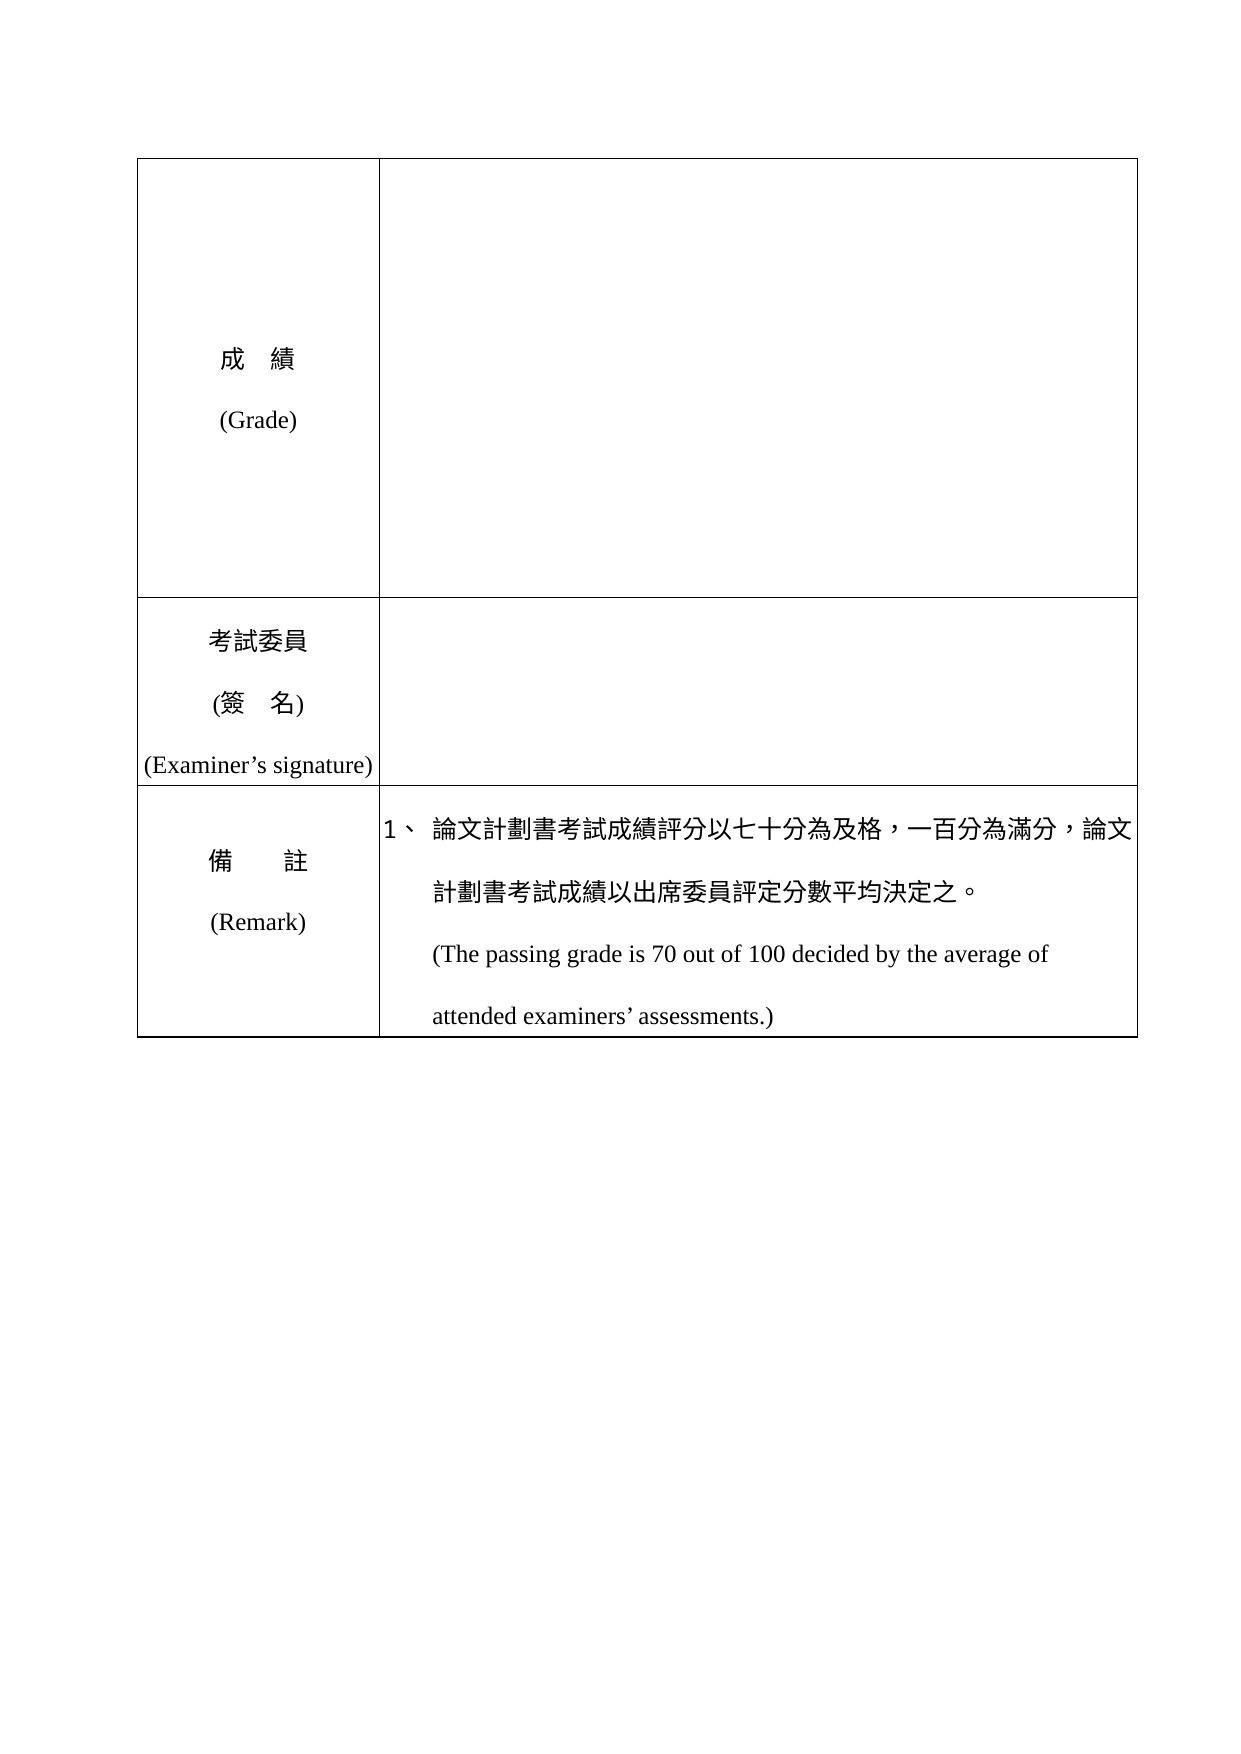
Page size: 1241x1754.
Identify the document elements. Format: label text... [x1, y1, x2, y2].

table_cell 備 註 (Remark) 全完 [138, 786, 379, 1036]
table_cell 考試委員 (簽 名) (Examiner’s signature) [138, 598, 379, 785]
table_cell 論文計劃書考試成績評分以七十分為及格，一百分為滿分，論文計劃書考試成績以出席委員評定分數平均決定之。 (The passing grade is 70 out of 100 decided by the average of attended examiners’ assessments.) [380, 786, 1137, 1036]
table_cell [380, 598, 1137, 785]
table_cell 成 績 (Grade) [138, 159, 379, 597]
table_cell [380, 159, 1137, 597]
